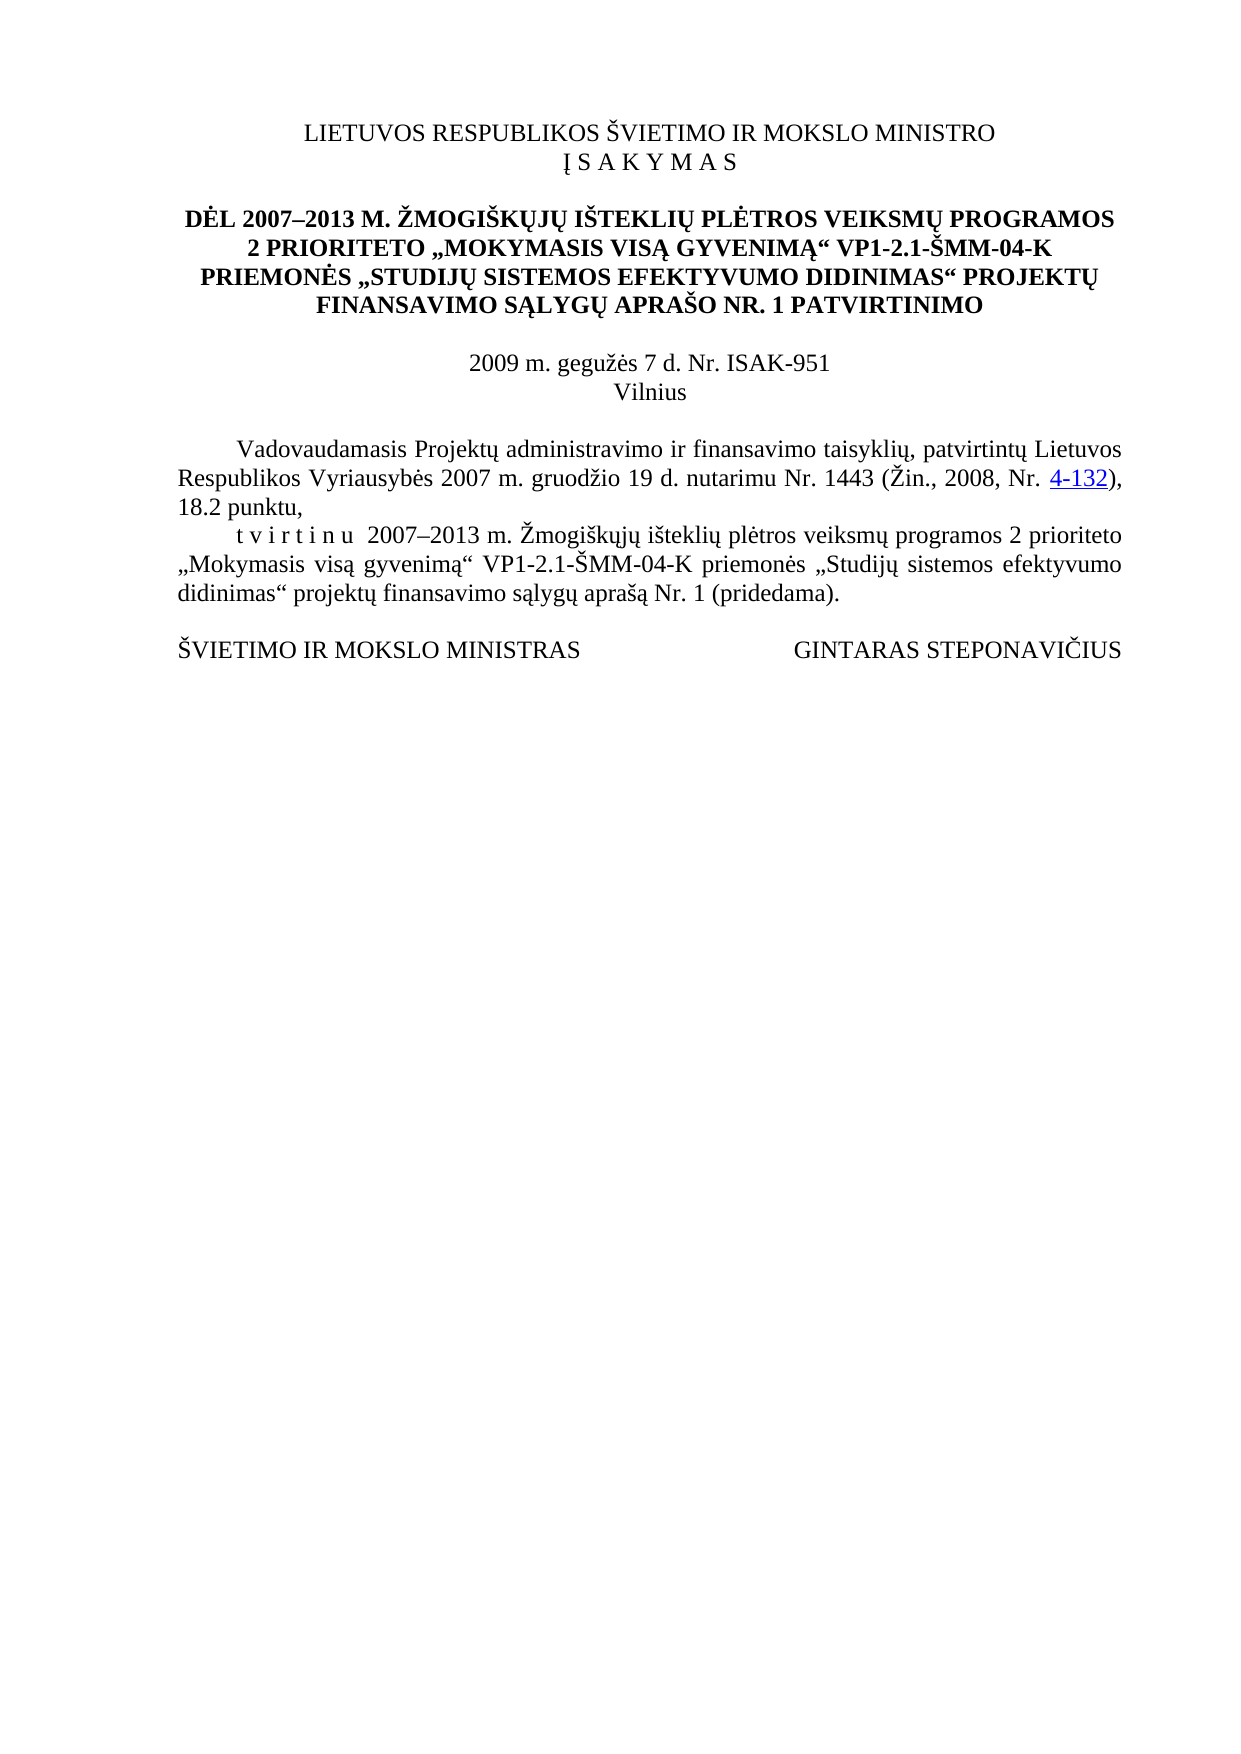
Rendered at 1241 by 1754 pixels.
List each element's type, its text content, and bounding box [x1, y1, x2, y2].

text ŠVIETIMO IR MOKSLO MINISTRAS GINTARAS STEPONAVIČIUS [177, 636, 1122, 664]
text Vilnius [177, 377, 1122, 406]
text tvirtinu 2007–2013 m. Žmogiškųjų išteklių plėtros veiksmų programos 2 prioriteto „Mokymasis visą gyvenimą“ VP1-2.1-ŠMM-04-K priemonės „Studijų sistemos efektyvumo didinimas“ projektų finansavimo sąlygų aprašą Nr. 1 (pridedama). [177, 521, 1122, 607]
text 2009 m. gegužės 7 d. Nr. ISAK-951 [177, 348, 1122, 377]
text DĖL 2007–2013 M. ŽMOGIŠKŲJŲ IŠTEKLIŲ PLĖTROS VEIKSMŲ PROGRAMOS 2 PRIORITETO „MOKYMASIS VISĄ GYVENIMĄ“ VP1-2.1-ŠMM-04-K PRIEMONĖS „STUDIJŲ SISTEMOS EFEKTYVUMO DIDINIMAS“ PROJEKTŲ FINANSAVIMO SĄLYGŲ APRAŠO NR. 1 PATVIRTINIMO [177, 204, 1122, 319]
text LIETUVOS RESPUBLIKOS ŠVIETIMO IR MOKSLO MINISTRO [177, 118, 1122, 147]
text Vadovaudamasis Projektų administravimo ir finansavimo taisyklių, patvirtintų Lietuvos Respublikos Vyriausybės 2007 m. gruodžio 19 d. nutarimu Nr. 1443 (Žin., 2008, Nr. 4-132), 18.2 punktu, [177, 434, 1122, 521]
text ĮSAKYMAS [177, 147, 1122, 176]
